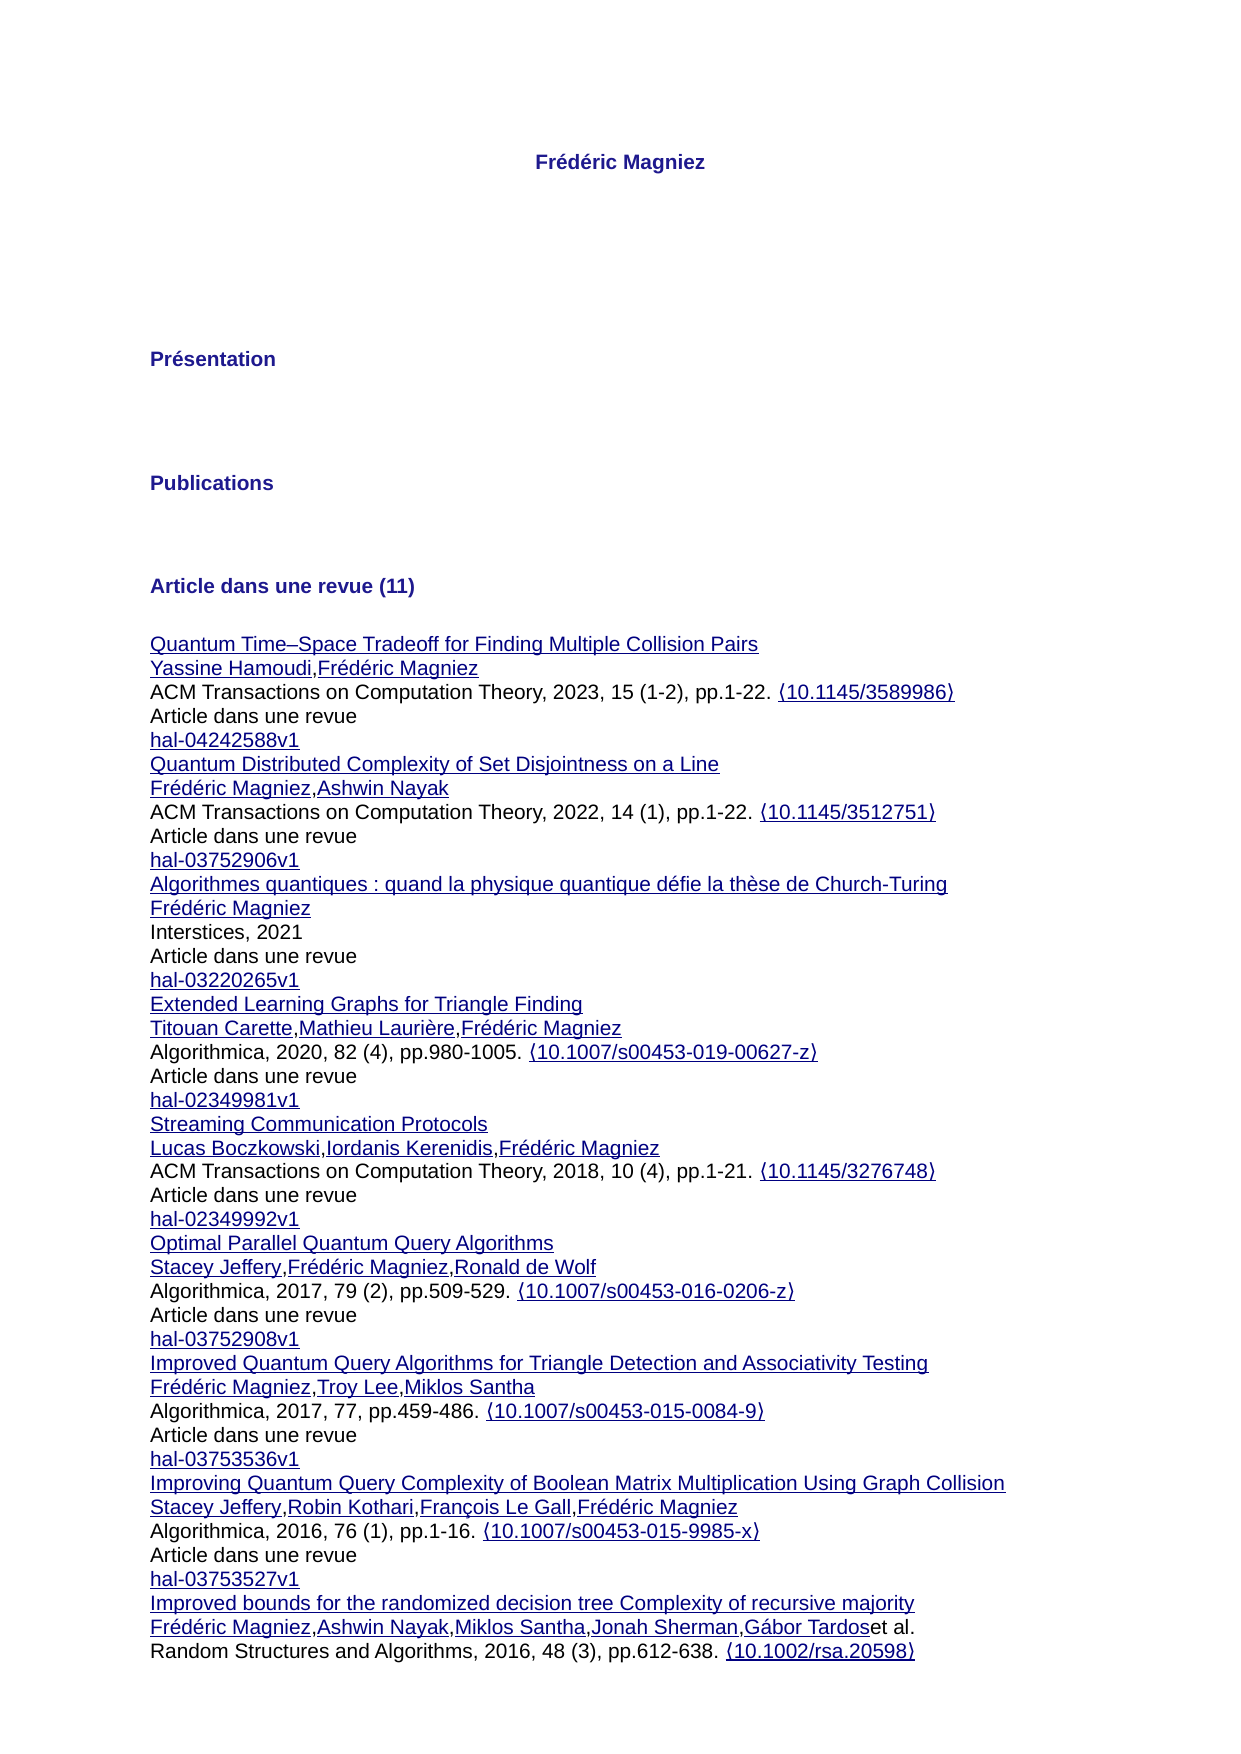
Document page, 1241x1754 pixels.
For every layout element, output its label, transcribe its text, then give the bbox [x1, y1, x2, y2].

subtitle Présentation [150, 347, 1090, 371]
table_cell Quantum Distributed Complexity of Set Disjointness on a Line Frédéric Magniez,Ashwin Nayak ACM Transactions on Computation Theory, 2022, 14 (1), pp.1-22. ⟨10.1145/3512751⟩ Article dans une revue hal-03752906v1 [150, 752, 1090, 872]
subtitle Publications [150, 471, 1090, 495]
table_cell Streaming Communication Protocols Lucas Boczkowski,Iordanis Kerenidis,Frédéric Magniez ACM Transactions on Computation Theory, 2018, 10 (4), pp.1-21. ⟨10.1145/3276748⟩ Article dans une revue hal-02349992v1 [150, 1111, 1090, 1231]
subtitle Frédéric Magniez [150, 150, 1090, 174]
table_cell Algorithmes quantiques : quand la physique quantique défie la thèse de Church-Turing Frédéric Magniez Interstices, 2021 Article dans une revue hal-03220265v1 [150, 872, 1090, 992]
table_cell Improved bounds for the randomized decision tree Complexity of recursive majority Frédéric Magniez,Ashwin Nayak,Miklos Santha,Jonah Sherman,Gábor Tardoset al. Random Structures and Algorithms, 2016, 48 (3), pp.612-638. ⟨10.1002/rsa.20598⟩ [150, 1591, 1090, 1662]
table_cell Improved Quantum Query Algorithms for Triangle Detection and Associativity Testing Frédéric Magniez,Troy Lee,Miklos Santha Algorithmica, 2017, 77, pp.459-486. ⟨10.1007/s00453-015-0084-9⟩ Article dans une revue hal-03753536v1 [150, 1351, 1090, 1471]
table_cell Improving Quantum Query Complexity of Boolean Matrix Multiplication Using Graph Collision Stacey Jeffery,Robin Kothari,François Le Gall,Frédéric Magniez Algorithmica, 2016, 76 (1), pp.1-16. ⟨10.1007/s00453-015-9985-x⟩ Article dans une revue hal-03753527v1 [150, 1471, 1090, 1591]
table_cell Optimal Parallel Quantum Query Algorithms Stacey Jeffery,Frédéric Magniez,Ronald de Wolf Algorithmica, 2017, 79 (2), pp.509-529. ⟨10.1007/s00453-016-0206-z⟩ Article dans une revue hal-03752908v1 [150, 1231, 1090, 1351]
table_header Quantum Time–Space Tradeoff for Finding Multiple Collision Pairs Yassine Hamoudi,Frédéric Magniez ACM Transactions on Computation Theory, 2023, 15 (1-2), pp.1-22. ⟨10.1145/3589986⟩ Article dans une revue hal-04242588v1 [150, 632, 1090, 752]
table_cell Extended Learning Graphs for Triangle Finding Titouan Carette,Mathieu Laurière,Frédéric Magniez Algorithmica, 2020, 82 (4), pp.980-1005. ⟨10.1007/s00453-019-00627-z⟩ Article dans une revue hal-02349981v1 [150, 992, 1090, 1111]
subtitle Article dans une revue (11) [150, 574, 1090, 598]
